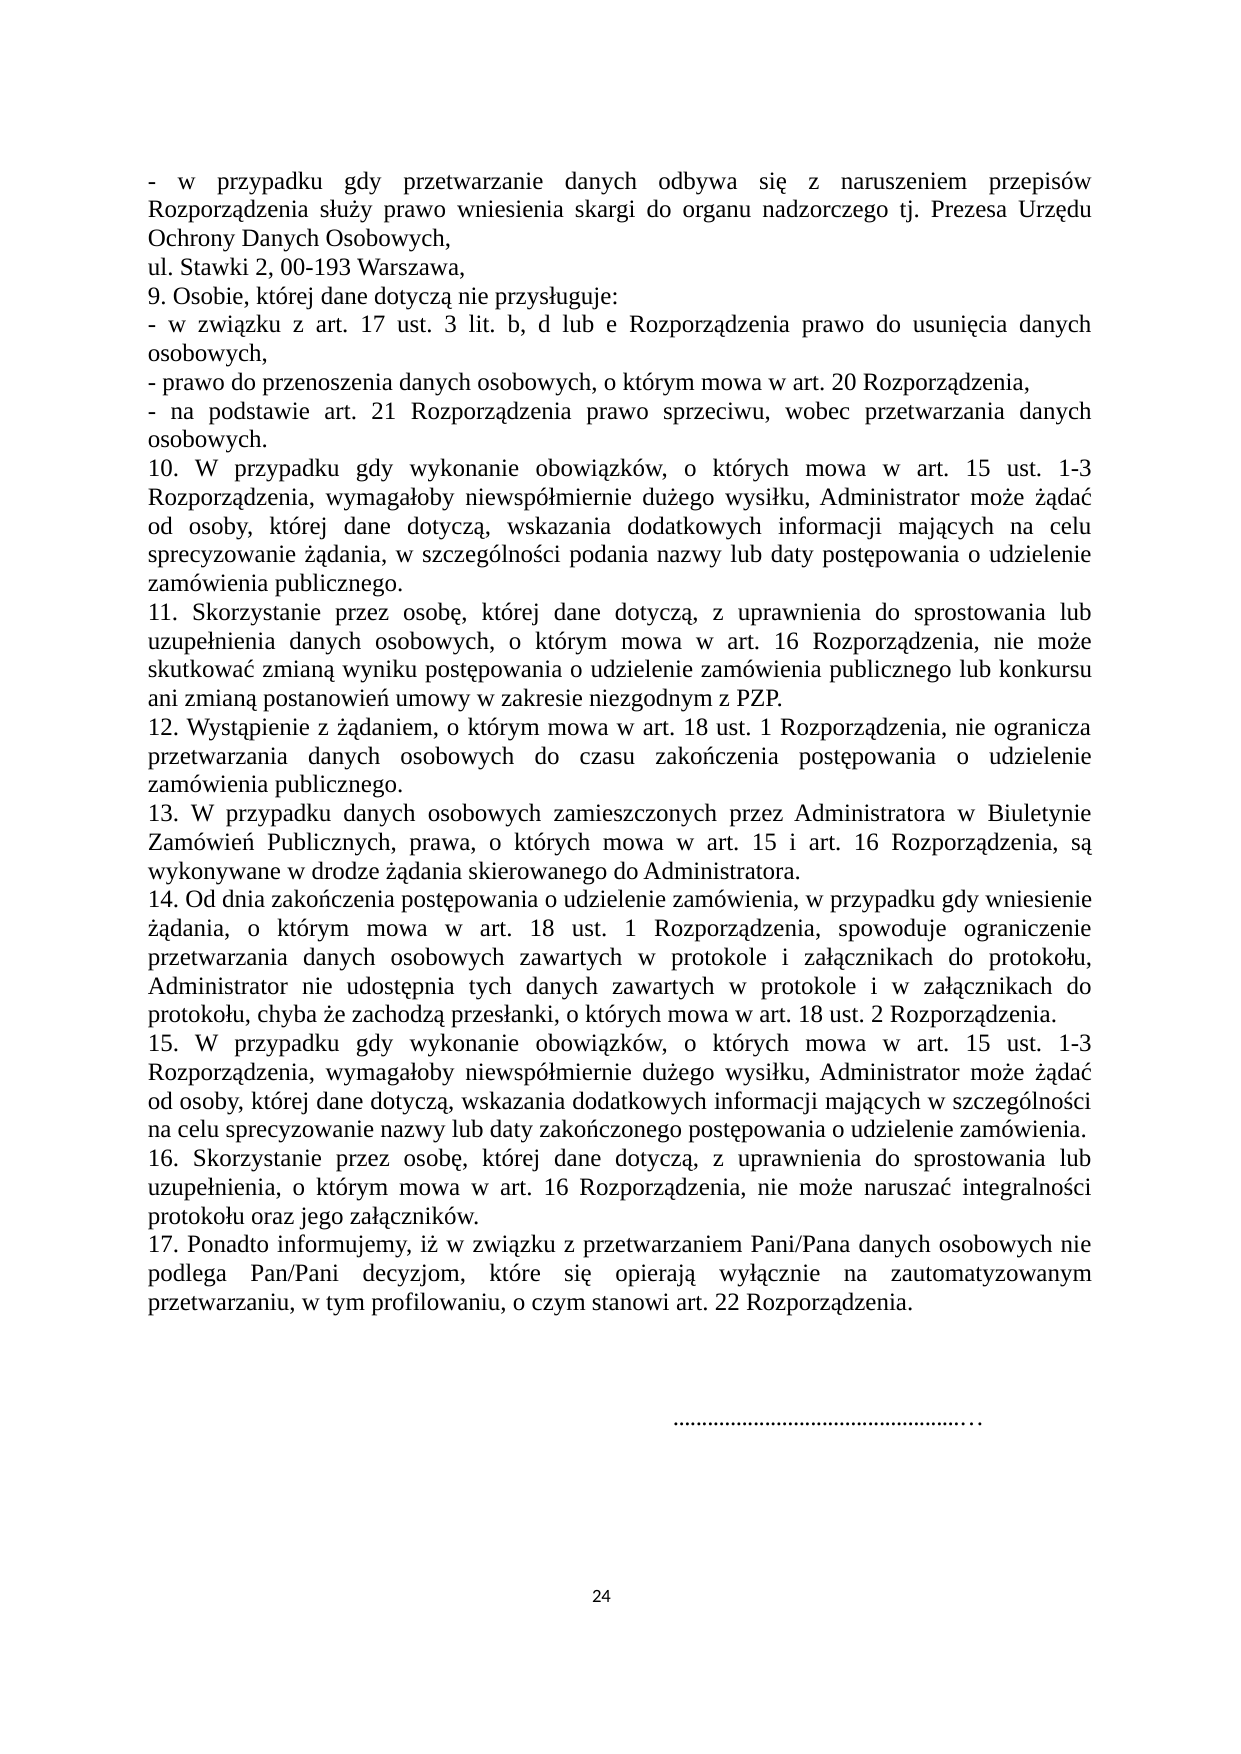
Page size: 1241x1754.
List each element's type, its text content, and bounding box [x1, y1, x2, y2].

text 17. Ponadto informujemy, iż w związku z przetwarzaniem Pani/Pana danych osobowych nie podlega Pan/Pani decyzjom, które się opierają wyłącznie na zautomatyzowanym przetwarzaniu, w tym profilowaniu, o czym stanowi art. 22 Rozporządzenia. [148, 1229, 1093, 1316]
text ..................................................… [148, 1402, 1093, 1431]
text 10. W przypadku gdy wykonanie obowiązków, o których mowa w art. 15 ust. 1-3 Rozporządzenia, wymagałoby niewspółmiernie dużego wysiłku, Administrator może żądać od osoby, której dane dotyczą, wskazania dodatkowych informacji mających na celu sprecyzowanie żądania, w szczególności podania nazwy lub daty postępowania o udzielenie zamówienia publicznego. [148, 453, 1093, 597]
text - na podstawie art. 21 Rozporządzenia prawo sprzeciwu, wobec przetwarzania danych osobowych. [148, 396, 1093, 453]
text - w przypadku gdy przetwarzanie danych odbywa się z naruszeniem przepisów Rozporządzenia służy prawo wniesienia skargi do organu nadzorczego tj. Prezesa Urzędu Ochrony Danych Osobowych, [148, 166, 1093, 252]
text - w związku z art. 17 ust. 3 lit. b, d lub e Rozporządzenia prawo do usunięcia danych osobowych, [148, 309, 1093, 367]
text 11. Skorzystanie przez osobę, której dane dotyczą, z uprawnienia do sprostowania lub uzupełnienia danych osobowych, o którym mowa w art. 16 Rozporządzenia, nie może skutkować zmianą wyniku postępowania o udzielenie zamówienia publicznego lub konkursu ani zmianą postanowień umowy w zakresie niezgodnym z PZP. [148, 597, 1093, 712]
text 12. Wystąpienie z żądaniem, o którym mowa w art. 18 ust. 1 Rozporządzenia, nie ogranicza przetwarzania danych osobowych do czasu zakończenia postępowania o udzielenie zamówienia publicznego. [148, 712, 1093, 798]
text 16. Skorzystanie przez osobę, której dane dotyczą, z uprawnienia do sprostowania lub uzupełnienia, o którym mowa w art. 16 Rozporządzenia, nie może naruszać integralności protokołu oraz jego załączników. [148, 1143, 1093, 1229]
text ul. Stawki 2, 00-193 Warszawa, [148, 252, 1093, 281]
text 13. W przypadku danych osobowych zamieszczonych przez Administratora w Biuletynie Zamówień Publicznych, prawa, o których mowa w art. 15 i art. 16 Rozporządzenia, są wykonywane w drodze żądania skierowanego do Administratora. [148, 798, 1093, 884]
text 14. Od dnia zakończenia postępowania o udzielenie zamówienia, w przypadku gdy wniesienie żądania, o którym mowa w art. 18 ust. 1 Rozporządzenia, spowoduje ograniczenie przetwarzania danych osobowych zawartych w protokole i załącznikach do protokołu, Administrator nie udostępnia tych danych zawartych w protokole i w załącznikach do protokołu, chyba że zachodzą przesłanki, o których mowa w art. 18 ust. 2 Rozporządzenia. [148, 884, 1093, 1028]
text 15. W przypadku gdy wykonanie obowiązków, o których mowa w art. 15 ust. 1-3 Rozporządzenia, wymagałoby niewspółmiernie dużego wysiłku, Administrator może żądać od osoby, której dane dotyczą, wskazania dodatkowych informacji mających w szczególności na celu sprecyzowanie nazwy lub daty zakończonego postępowania o udzielenie zamówienia. [148, 1028, 1093, 1143]
text 9. Osobie, której dane dotyczą nie przysługuje: [148, 281, 1093, 309]
text - prawo do przenoszenia danych osobowych, o którym mowa w art. 20 Rozporządzenia, [148, 367, 1093, 396]
